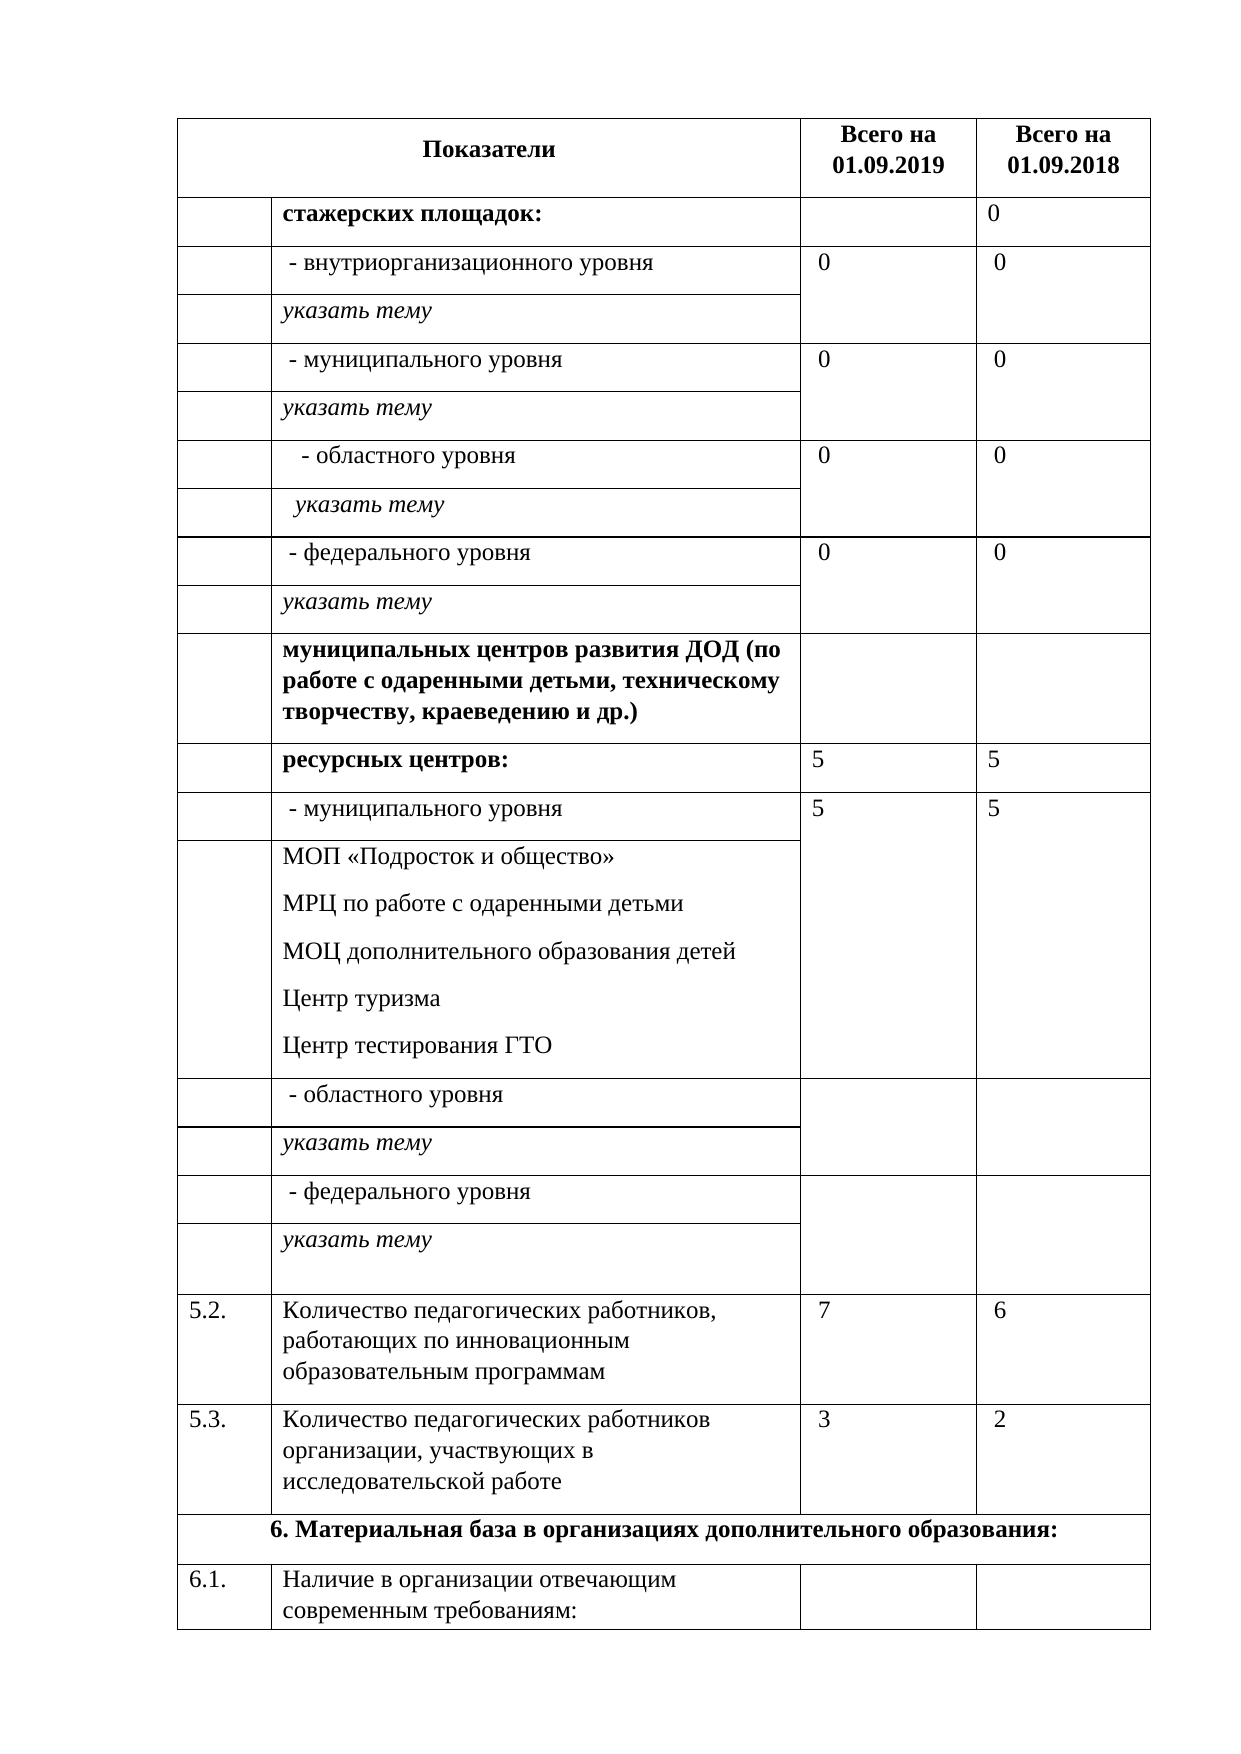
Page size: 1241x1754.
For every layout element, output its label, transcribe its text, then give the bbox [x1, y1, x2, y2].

table_cell [178, 198, 271, 246]
table_cell 0 [977, 247, 1150, 343]
table_cell [178, 344, 271, 391]
table_cell 5 [801, 744, 976, 792]
table_cell [178, 841, 271, 1078]
table_cell [801, 634, 976, 743]
table_cell Наличие в организации отвечающим современным требованиям: [272, 1565, 800, 1629]
table_cell 0 [801, 441, 976, 536]
table_cell муниципальных центров развития ДОД (по работе с одаренными детьми, техническому творчеству, краеведению и др.) [272, 634, 800, 743]
table_cell [178, 247, 271, 294]
table_cell [178, 793, 271, 840]
table_cell [178, 634, 271, 743]
table_cell - муниципального уровня [272, 793, 800, 840]
table_cell указать тему [272, 586, 800, 633]
table_cell 0 [977, 198, 1150, 246]
table_cell [178, 392, 271, 439]
table_cell [801, 1565, 976, 1629]
table_cell [977, 634, 1150, 743]
table_cell 6.1. [178, 1565, 271, 1629]
table_cell Количество педагогических работников, работающих по инновационным образовательным программам [272, 1295, 800, 1403]
table_cell 0 [801, 538, 976, 633]
table_cell стажерских площадок: [272, 198, 800, 246]
table_cell - внутриорганизационного уровня [272, 247, 800, 294]
table_header Всего на 01.09.2019 [801, 119, 976, 197]
table_cell Количество педагогических работников организации, участвующих в исследовательской работе [272, 1405, 800, 1513]
table_cell 0 [977, 441, 1150, 536]
table_cell указать тему [272, 1224, 800, 1294]
table_cell 0 [801, 344, 976, 439]
table_header Всего на 01.09.2018 [977, 119, 1150, 197]
table_cell 5.2. [178, 1295, 271, 1403]
table_cell 5.3. [178, 1405, 271, 1513]
table_cell [178, 295, 271, 343]
table_cell [178, 744, 271, 792]
table_cell [801, 1079, 976, 1175]
table_cell [178, 1079, 271, 1126]
table_cell [801, 198, 976, 246]
table_cell - муниципального уровня [272, 344, 800, 391]
table_cell 0 [801, 247, 976, 343]
table_cell 2 [977, 1405, 1150, 1513]
table_cell ресурсных центров: [272, 744, 800, 792]
table_cell указать тему [272, 489, 800, 536]
table_cell 6 [977, 1295, 1150, 1403]
table_cell указать тему [272, 295, 800, 343]
table_cell [801, 1176, 976, 1294]
table_cell [178, 489, 271, 536]
table_cell 7 [801, 1295, 976, 1403]
table_cell [178, 441, 271, 488]
table_cell указать тему [272, 1128, 800, 1175]
table_cell 3 [801, 1405, 976, 1513]
table_cell указать тему [272, 392, 800, 439]
table_cell 6. Материальная база в организациях дополнительного образования: [178, 1515, 1150, 1563]
table_cell [977, 1079, 1150, 1175]
table_cell [178, 1128, 271, 1175]
table_cell - федерального уровня [272, 538, 800, 585]
table_cell 5 [801, 793, 976, 1078]
table_cell МОП «Подросток и общество» МРЦ по работе с одаренными детьми МОЦ дополнительного образования детей Центр туризма Центр тестирования ГТО [272, 841, 800, 1078]
table_cell [178, 1176, 271, 1223]
table_cell [178, 1224, 271, 1294]
table_cell [178, 586, 271, 633]
table_cell - областного уровня [272, 441, 800, 488]
table_cell [977, 1176, 1150, 1294]
table_cell 5 [977, 744, 1150, 792]
table_cell - областного уровня [272, 1079, 800, 1126]
table_cell 0 [977, 344, 1150, 439]
table_cell 0 [977, 538, 1150, 633]
table_header Показатели [178, 119, 800, 197]
table_cell - федерального уровня [272, 1176, 800, 1223]
table_cell [178, 538, 271, 585]
table_cell [977, 1565, 1150, 1629]
table_cell 5 [977, 793, 1150, 1078]
